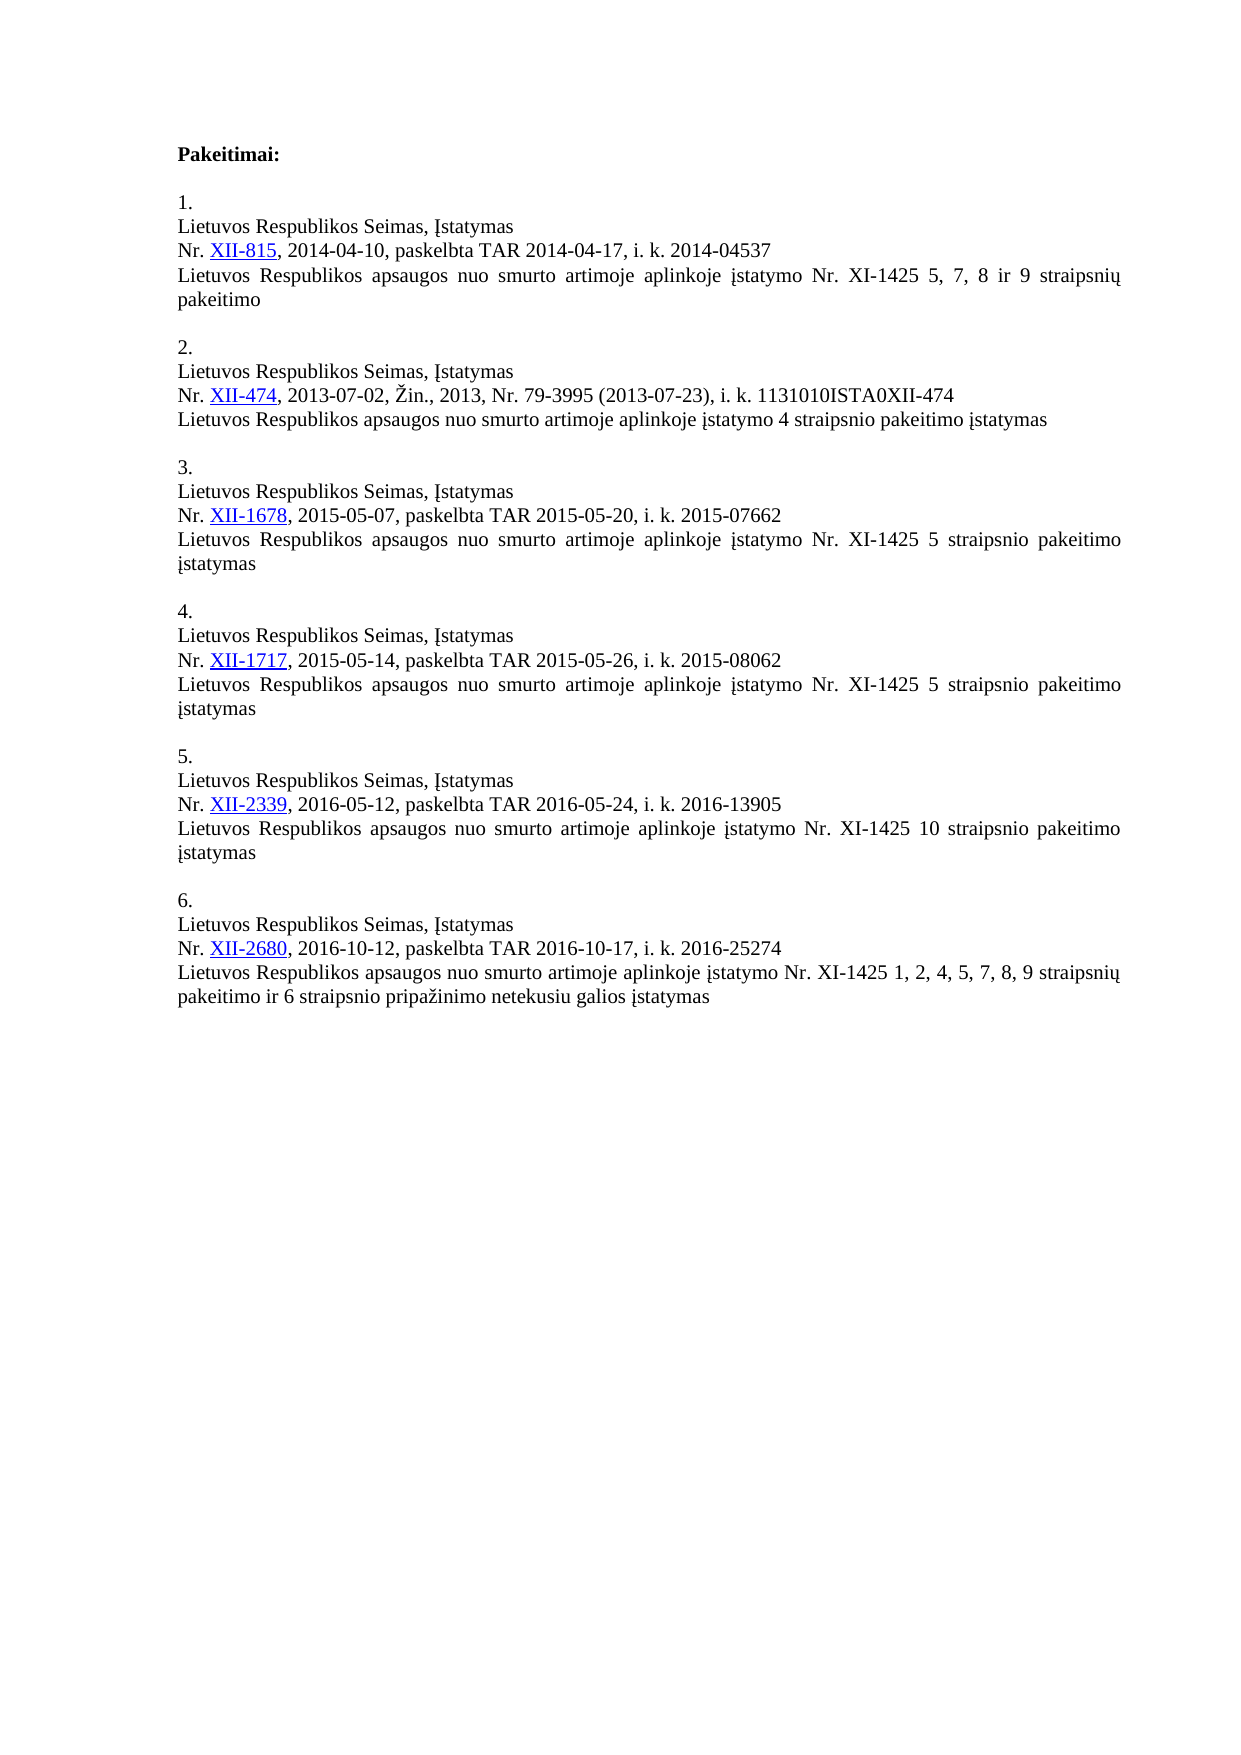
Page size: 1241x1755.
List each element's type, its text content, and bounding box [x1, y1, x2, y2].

text Lietuvos Respublikos Seimas, Įstatymas [177, 623, 1122, 647]
text Nr. XII-474, 2013-07-02, Žin., 2013, Nr. 79-3995 (2013-07-23), i. k. 1131010ISTA0XII-474 [177, 383, 1122, 407]
text Lietuvos Respublikos Seimas, Įstatymas [177, 214, 1122, 238]
text Nr. XII-2680, 2016-10-12, paskelbta TAR 2016-10-17, i. k. 2016-25274 [177, 936, 1122, 960]
text 4. [177, 599, 1122, 623]
text Pakeitimai: [177, 142, 1122, 166]
text Lietuvos Respublikos Seimas, Įstatymas [177, 479, 1122, 503]
text 2. [177, 335, 1122, 359]
text Nr. XII-1678, 2015-05-07, paskelbta TAR 2015-05-20, i. k. 2015-07662 [177, 503, 1122, 527]
text Nr. XII-1717, 2015-05-14, paskelbta TAR 2015-05-26, i. k. 2015-08062 [177, 647, 1122, 672]
text Lietuvos Respublikos Seimas, Įstatymas [177, 768, 1122, 792]
text Lietuvos Respublikos Seimas, Įstatymas [177, 912, 1122, 936]
text 3. [177, 455, 1122, 479]
text Lietuvos Respublikos apsaugos nuo smurto artimoje aplinkoje įstatymo Nr. XI-1425 1, 2, 4, 5, 7, 8, 9 straipsnių pakeitimo ir 6 straipsnio pripažinimo netekusiu galios įstatymas [177, 960, 1122, 1008]
text Lietuvos Respublikos apsaugos nuo smurto artimoje aplinkoje įstatymo Nr. XI-1425 10 straipsnio pakeitimo įstatymas [177, 816, 1122, 864]
text 6. [177, 888, 1122, 912]
text Lietuvos Respublikos apsaugos nuo smurto artimoje aplinkoje įstatymo Nr. XI-1425 5 straipsnio pakeitimo įstatymas [177, 527, 1122, 575]
text Nr. XII-815, 2014-04-10, paskelbta TAR 2014-04-17, i. k. 2014-04537 [177, 238, 1122, 262]
text 5. [177, 744, 1122, 768]
text 1. [177, 190, 1122, 214]
text Lietuvos Respublikos apsaugos nuo smurto artimoje aplinkoje įstatymo Nr. XI-1425 5, 7, 8 ir 9 straipsnių pakeitimo [177, 262, 1122, 311]
text Lietuvos Respublikos apsaugos nuo smurto artimoje aplinkoje įstatymo 4 straipsnio pakeitimo įstatymas [177, 407, 1122, 431]
text Lietuvos Respublikos Seimas, Įstatymas [177, 359, 1122, 383]
text Nr. XII-2339, 2016-05-12, paskelbta TAR 2016-05-24, i. k. 2016-13905 [177, 792, 1122, 816]
text Lietuvos Respublikos apsaugos nuo smurto artimoje aplinkoje įstatymo Nr. XI-1425 5 straipsnio pakeitimo įstatymas [177, 672, 1122, 720]
